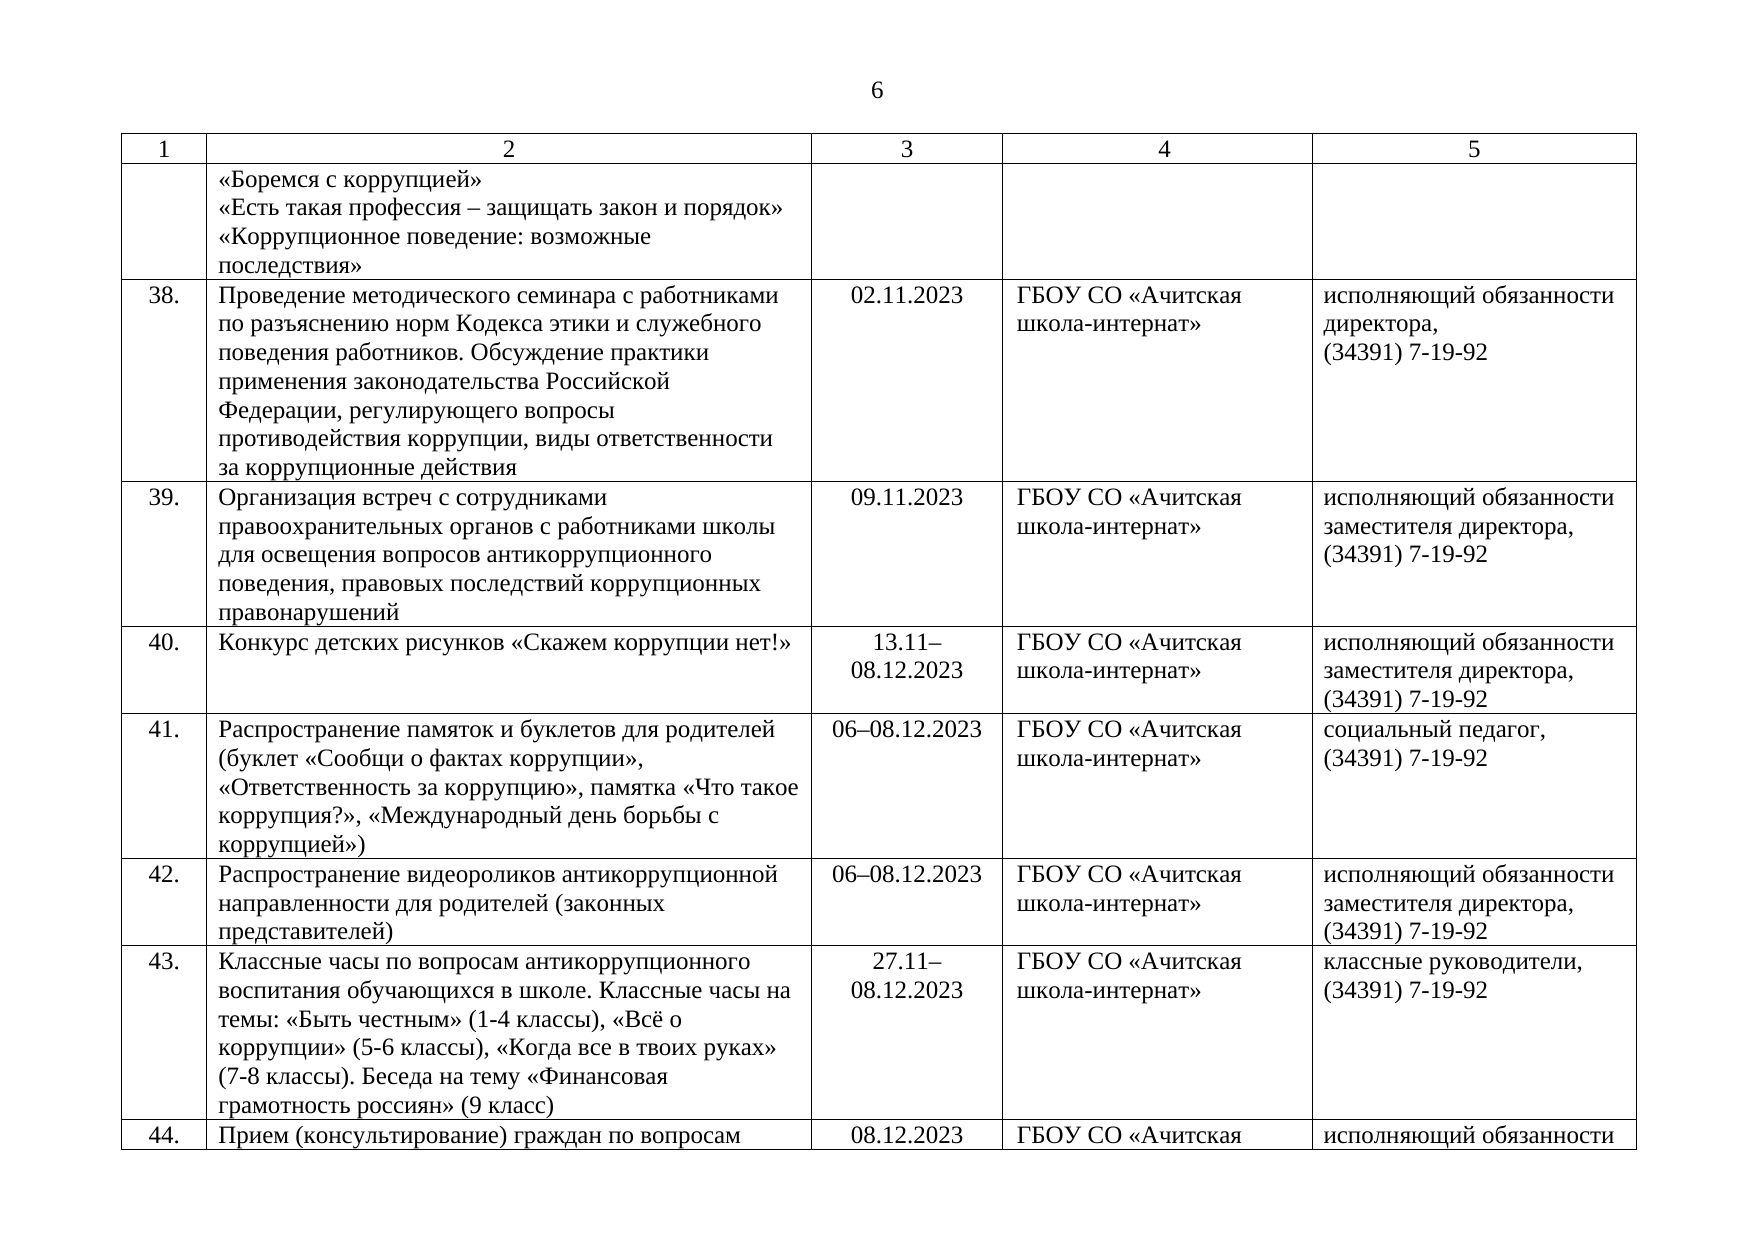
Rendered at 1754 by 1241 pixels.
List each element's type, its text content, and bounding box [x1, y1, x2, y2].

table_cell 06–08.12.2023 [812, 714, 1002, 858]
table_cell исполняющий обязанности директора, (34391) 7-19-92 [1313, 280, 1636, 481]
table_cell [122, 1120, 206, 1148]
table_cell ГБОУ СО «Ачитская школа-интернат» [1003, 714, 1312, 858]
table_cell [117, 945, 121, 1119]
table_cell [122, 859, 206, 945]
table_cell Конкурс детских рисунков «Скажем коррупции нет!» [207, 627, 811, 713]
table_header 3 [812, 134, 1002, 163]
table_cell исполняющий обязанности заместителя директора, (34391) 7-19-92 [1313, 859, 1636, 945]
table_cell [812, 164, 1002, 279]
table_cell социальный педагог, (34391) 7-19-92 [1313, 714, 1636, 858]
table_header [117, 133, 121, 163]
table_cell [117, 481, 121, 626]
table_cell [117, 713, 121, 858]
table_cell [122, 946, 206, 1119]
table_cell ГБОУ СО «Ачитская школа-интернат» [1003, 280, 1312, 481]
table_cell [1003, 164, 1312, 279]
table_cell [1313, 164, 1636, 279]
table_cell [117, 1119, 121, 1148]
table_cell Прием (консультирование) граждан по вопросам [207, 1120, 811, 1148]
table_cell Проведение методического семинара с работниками по разъяснению норм Кодекса этики и служебного поведения работников. Обсуждение практики применения законодательства Российской Федерации, регулирующего вопросы противодействия коррупции, виды ответственности за коррупционные действия [207, 280, 811, 481]
table_cell [117, 163, 121, 279]
table_cell ГБОУ СО «Ачитская [1003, 1120, 1312, 1148]
table_cell [117, 279, 121, 481]
table_cell 09.11.2023 [812, 482, 1002, 626]
table_cell «Боремся с коррупцией» «Есть такая профессия – защищать закон и порядок» «Коррупционное поведение: возможные последствия» [207, 164, 811, 279]
table_cell 08.12.2023 [812, 1120, 1002, 1148]
table_cell Распространение видеороликов антикоррупционной направленности для родителей (законных представителей) [207, 859, 811, 945]
table_cell [122, 280, 206, 481]
table_cell [117, 858, 121, 945]
table_cell 13.11–08.12.2023 [812, 627, 1002, 713]
table_header 4 [1003, 134, 1312, 163]
table_header 2 [207, 134, 811, 163]
table_cell 06–08.12.2023 [812, 859, 1002, 945]
table_cell [122, 627, 206, 713]
table_cell [122, 714, 206, 858]
table_cell [117, 626, 121, 713]
table_cell 27.11–08.12.2023 [812, 946, 1002, 1119]
table_cell Классные часы по вопросам антикоррупционного воспитания обучающихся в школе. Классные часы на темы: «Быть честным» (1-4 классы), «Всё о коррупции» (5-6 классы), «Когда все в твоих руках» (7-8 классы). Беседа на тему «Финансовая грамотность россиян» (9 класс) [207, 946, 811, 1119]
table_cell 02.11.2023 [812, 280, 1002, 481]
table_cell ГБОУ СО «Ачитская школа-интернат» [1003, 482, 1312, 626]
table_cell классные руководители, (34391) 7-19-92 [1313, 946, 1636, 1119]
table_cell исполняющий обязанности заместителя директора, (34391) 7-19-92 [1313, 627, 1636, 713]
table_cell [122, 164, 206, 279]
table_cell исполняющий обязанности заместителя директора, (34391) 7-19-92 [1313, 482, 1636, 626]
table_cell Распространение памяток и буклетов для родителей (буклет «Сообщи о фактах коррупции», «Ответственность за коррупцию», памятка «Что такое коррупция?», «Международный день борьбы с коррупцией») [207, 714, 811, 858]
table_header 1 [122, 134, 206, 163]
table_cell ГБОУ СО «Ачитская школа-интернат» [1003, 859, 1312, 945]
table_cell Организация встреч с сотрудниками правоохранительных органов с работниками школы для освещения вопросов антикоррупционного поведения, правовых последствий коррупционных правонарушений [207, 482, 811, 626]
table_header 5 [1313, 134, 1636, 163]
table_cell исполняющий обязанности [1313, 1120, 1636, 1148]
table_cell ГБОУ СО «Ачитская школа-интернат» [1003, 946, 1312, 1119]
table_cell [122, 482, 206, 626]
table_cell ГБОУ СО «Ачитская школа-интернат» [1003, 627, 1312, 713]
